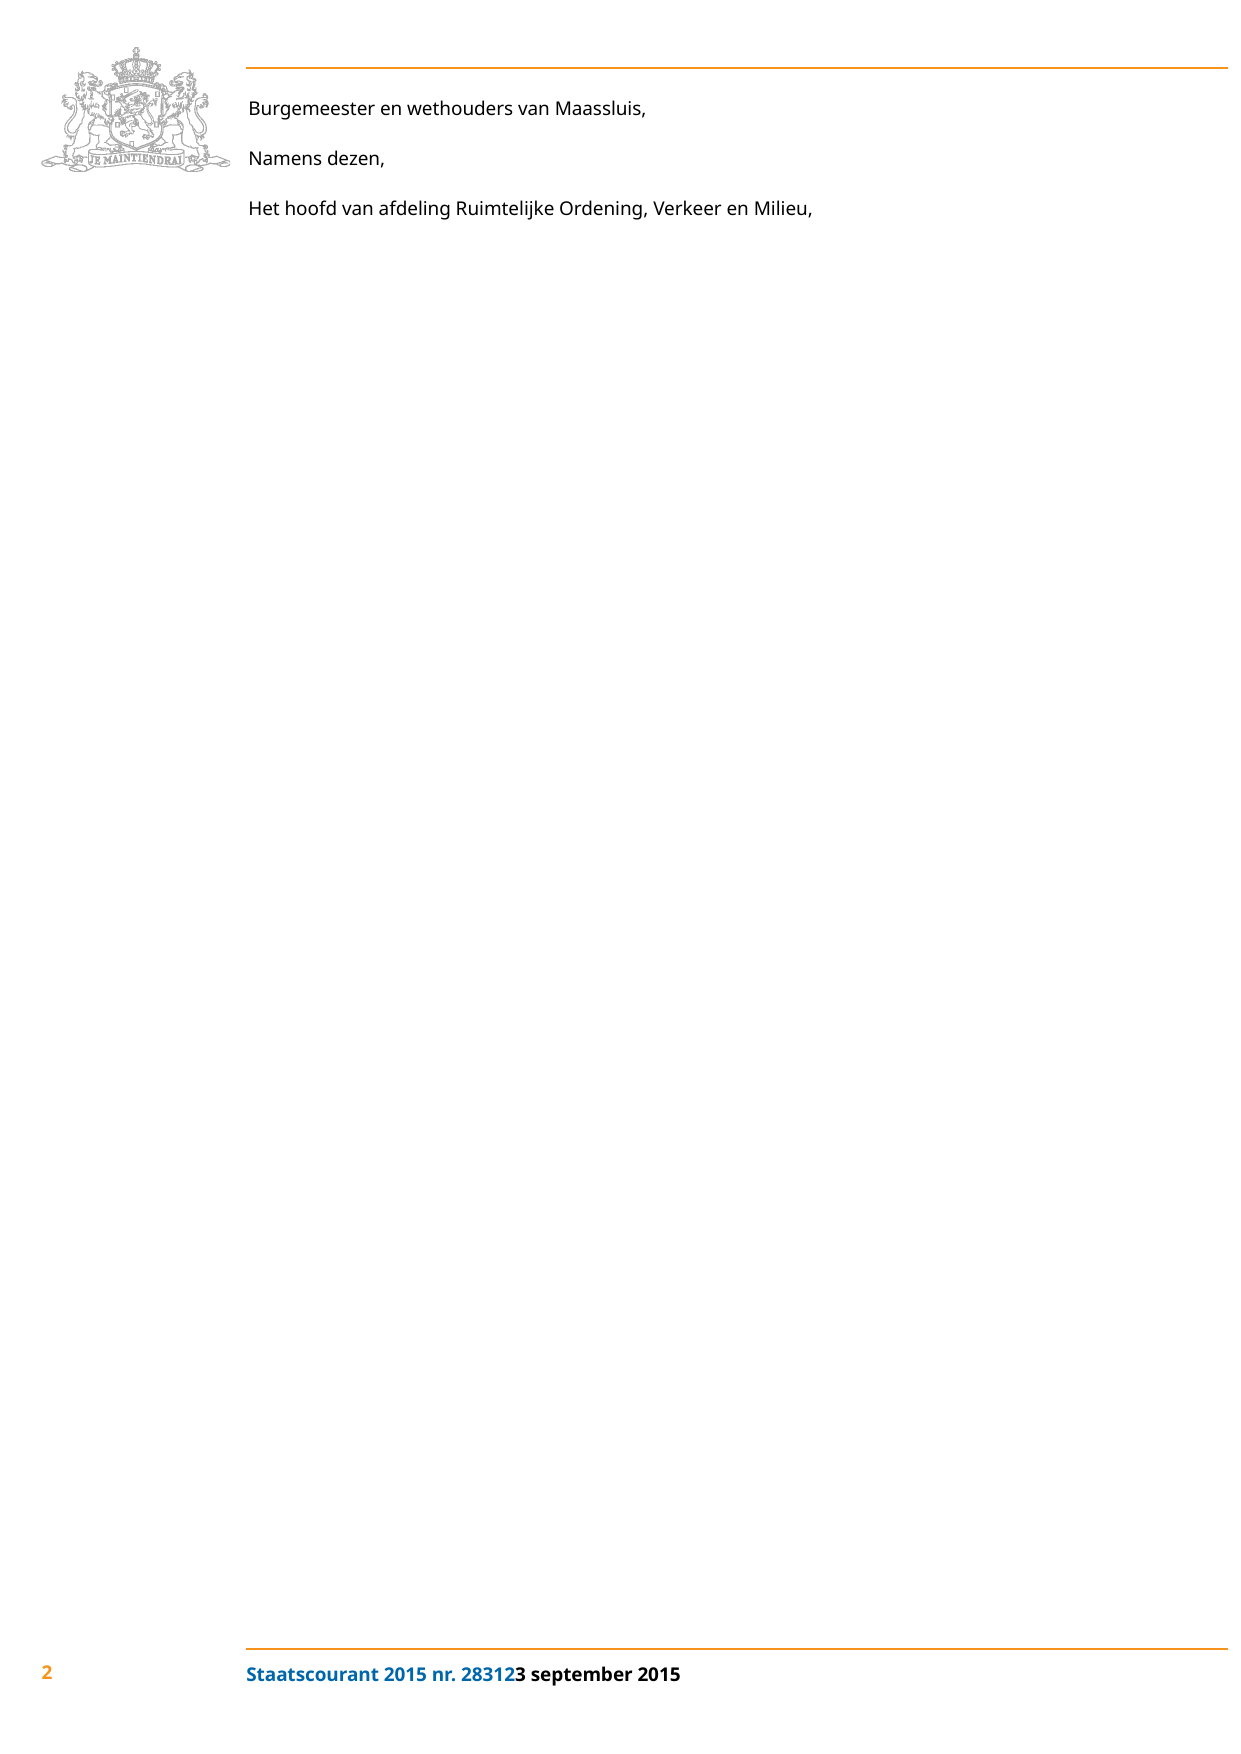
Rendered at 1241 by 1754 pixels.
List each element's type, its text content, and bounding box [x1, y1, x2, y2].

text Het hoofd van afdeling Ruimtelijke Ordening, Verkeer en Milieu, [248, 196, 1152, 221]
picture [41, 47, 231, 172]
text Namens dezen, [248, 145, 1152, 171]
text Burgemeester en wethouders van Maassluis, [248, 95, 1152, 121]
